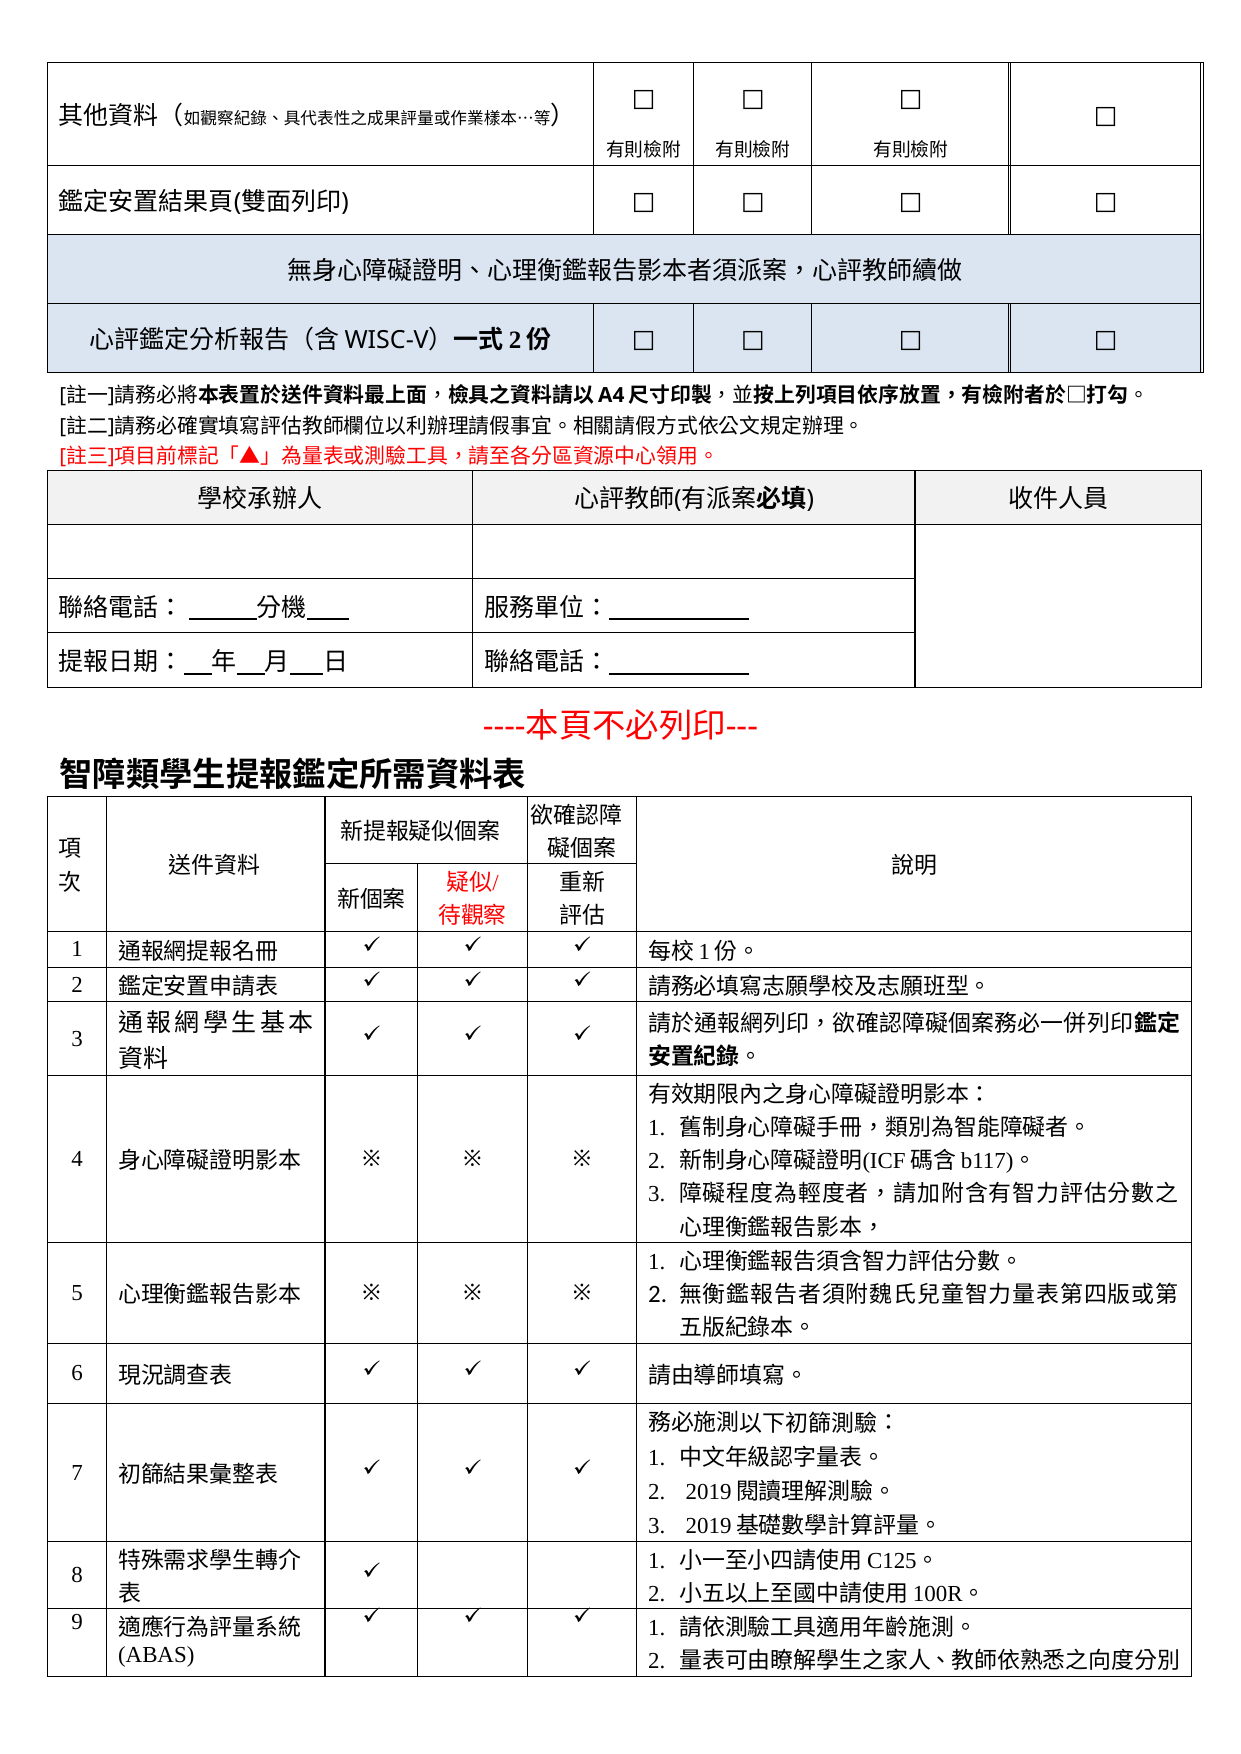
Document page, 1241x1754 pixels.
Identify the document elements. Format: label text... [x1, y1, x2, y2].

table_cell 4 [48, 1076, 106, 1242]
table_cell  [418, 968, 527, 1001]
table_cell  [528, 1609, 636, 1676]
table_cell 疑似/ 待觀察 [418, 864, 527, 931]
table_cell 3 [48, 1002, 106, 1074]
table_cell □ 有則檢附 [812, 63, 1008, 165]
table_cell ※ [418, 1076, 527, 1242]
table_header 項次 [48, 797, 106, 931]
table_cell  [326, 968, 417, 1001]
table_cell □ [812, 304, 1008, 372]
table_cell  [528, 1344, 636, 1403]
table_cell 5 [48, 1243, 106, 1342]
table_cell  [326, 1404, 417, 1541]
table_cell 新個案 [326, 864, 417, 931]
table_cell  [528, 1404, 636, 1541]
table_cell 提報日期： 年 月 日 [48, 633, 472, 687]
table_header 學校承辦人 [48, 471, 472, 524]
table_cell ※ [326, 1076, 417, 1242]
table_cell 特殊需求學生轉介表 [107, 1542, 324, 1608]
table_cell  [418, 1404, 527, 1541]
table_cell 小一至小四請使用C125。 小五以上至國中請使用100R。 [637, 1542, 1191, 1608]
table_cell  [418, 1002, 527, 1074]
table_header 送件資料 [107, 797, 324, 931]
table_cell 通報網提報名冊 [107, 932, 324, 967]
table_cell 現況調查表 [107, 1344, 324, 1403]
table_cell □ [594, 304, 693, 372]
table_cell 鑑定安置結果頁(雙面列印) [48, 166, 593, 234]
table_cell 心理衡鑑報告須含智力評估分數。 無衡鑑報告者須附魏氏兒童智力量表第四版或第五版紀錄本。 [637, 1243, 1191, 1342]
table_cell ※ [326, 1243, 417, 1342]
table_cell 心理衡鑑報告影本 [107, 1243, 324, 1342]
table_cell 有效期限內之身心障礙證明影本： 舊制身心障礙手冊，類別為智能障礙者。 新制身心障礙證明(ICF碼含b117)。 障礙程度為輕度者，請加附含有智力評估分數之心理衡鑑報告影本， [637, 1076, 1191, 1242]
table_header 心評教師(有派案必填) [473, 471, 914, 524]
table_cell [916, 525, 1201, 687]
table_cell □ [812, 166, 1008, 234]
table_cell □ [594, 166, 693, 234]
table_cell  [528, 968, 636, 1001]
table_cell  [326, 1609, 417, 1676]
table_cell  [326, 1002, 417, 1074]
table_header 收件人員 [916, 471, 1201, 524]
table_cell  [528, 932, 636, 967]
text 智障類學生提報鑑定所需資料表 [59, 747, 1181, 796]
table_cell 其他資料（如觀察紀錄、具代表性之成果評量或作業樣本…等） [48, 63, 593, 165]
table_cell  [326, 1344, 417, 1403]
table_cell □ [1011, 304, 1200, 372]
table_cell 初篩結果彙整表 [107, 1404, 324, 1541]
text [註三]項目前標記「▲」為量表或測驗工具，請至各分區資源中心領用。 [59, 439, 1181, 469]
table_cell 1 [48, 932, 106, 967]
table_header 說明 [637, 797, 1191, 931]
table_cell □ [694, 304, 811, 372]
table_cell [418, 1542, 527, 1608]
table_cell [528, 1542, 636, 1608]
table_cell □ [1011, 166, 1200, 234]
table_cell 服務單位： [473, 579, 914, 632]
table_cell 通報網學生基本資料 [107, 1002, 324, 1074]
table_cell [48, 525, 472, 578]
table_cell 聯絡電話： [473, 633, 914, 687]
table_cell  [528, 1002, 636, 1074]
table_cell  [326, 1542, 417, 1608]
table_cell ※ [528, 1243, 636, 1342]
table_cell 務必施測以下初篩測驗： 中文年級認字量表。 2019閱讀理解測驗。 2019基礎數學計算評量。 [637, 1404, 1191, 1541]
table_cell □ [1011, 63, 1200, 165]
text ----本頁不必列印--- [59, 699, 1181, 747]
table_cell 8 [48, 1542, 106, 1608]
table_cell 請務必填寫志願學校及志願班型。 [637, 968, 1191, 1001]
table_cell 鑑定安置申請表 [107, 968, 324, 1001]
table_cell 心評鑑定分析報告（含WISC-V）一式2份 [48, 304, 593, 372]
table_cell □ 有則檢附 [594, 63, 693, 165]
table_cell [473, 525, 914, 578]
table_cell 每校1份。 [637, 932, 1191, 967]
table_cell 6 [48, 1344, 106, 1403]
table_header 新提報疑似個案 [326, 797, 527, 863]
table_cell 適應行為評量系統 (ABAS) [107, 1609, 324, 1676]
table_cell  [326, 932, 417, 967]
table_cell 9 [48, 1609, 106, 1676]
text [註一]請務必將本表置於送件資料最上面，檢具之資料請以A4尺寸印製，並按上列項目依序放置，有檢附者於□打勾。 [59, 378, 1181, 409]
table_cell 聯絡電話： 分機 [48, 579, 472, 632]
table_cell □ 有則檢附 [694, 63, 811, 165]
text [註二]請務必確實填寫評估教師欄位以利辦理請假事宜。相關請假方式依公文規定辦理。 [59, 409, 1181, 439]
table_cell 請於通報網列印，欲確認障礙個案務必一併列印鑑定安置紀錄。 [637, 1002, 1191, 1074]
table_cell 身心障礙證明影本 [107, 1076, 324, 1242]
table_cell  [418, 1609, 527, 1676]
table_cell ※ [418, 1243, 527, 1342]
table_cell  [418, 932, 527, 967]
table_cell 7 [48, 1404, 106, 1541]
table_cell 請由導師填寫。 [637, 1344, 1191, 1403]
table_header 欲確認障礙個案 [528, 797, 636, 863]
table_cell  [418, 1344, 527, 1403]
table_cell 重新 評估 [528, 864, 636, 931]
table_cell ※ [528, 1076, 636, 1242]
table_cell 無身心障礙證明、心理衡鑑報告影本者須派案，心評教師續做 [48, 235, 1200, 303]
table_cell □ [694, 166, 811, 234]
table_cell 請依測驗工具適用年齡施測。 量表可由瞭解學生之家人、教師依熟悉之向度分別 [637, 1609, 1191, 1676]
table_cell 2 [48, 968, 106, 1001]
